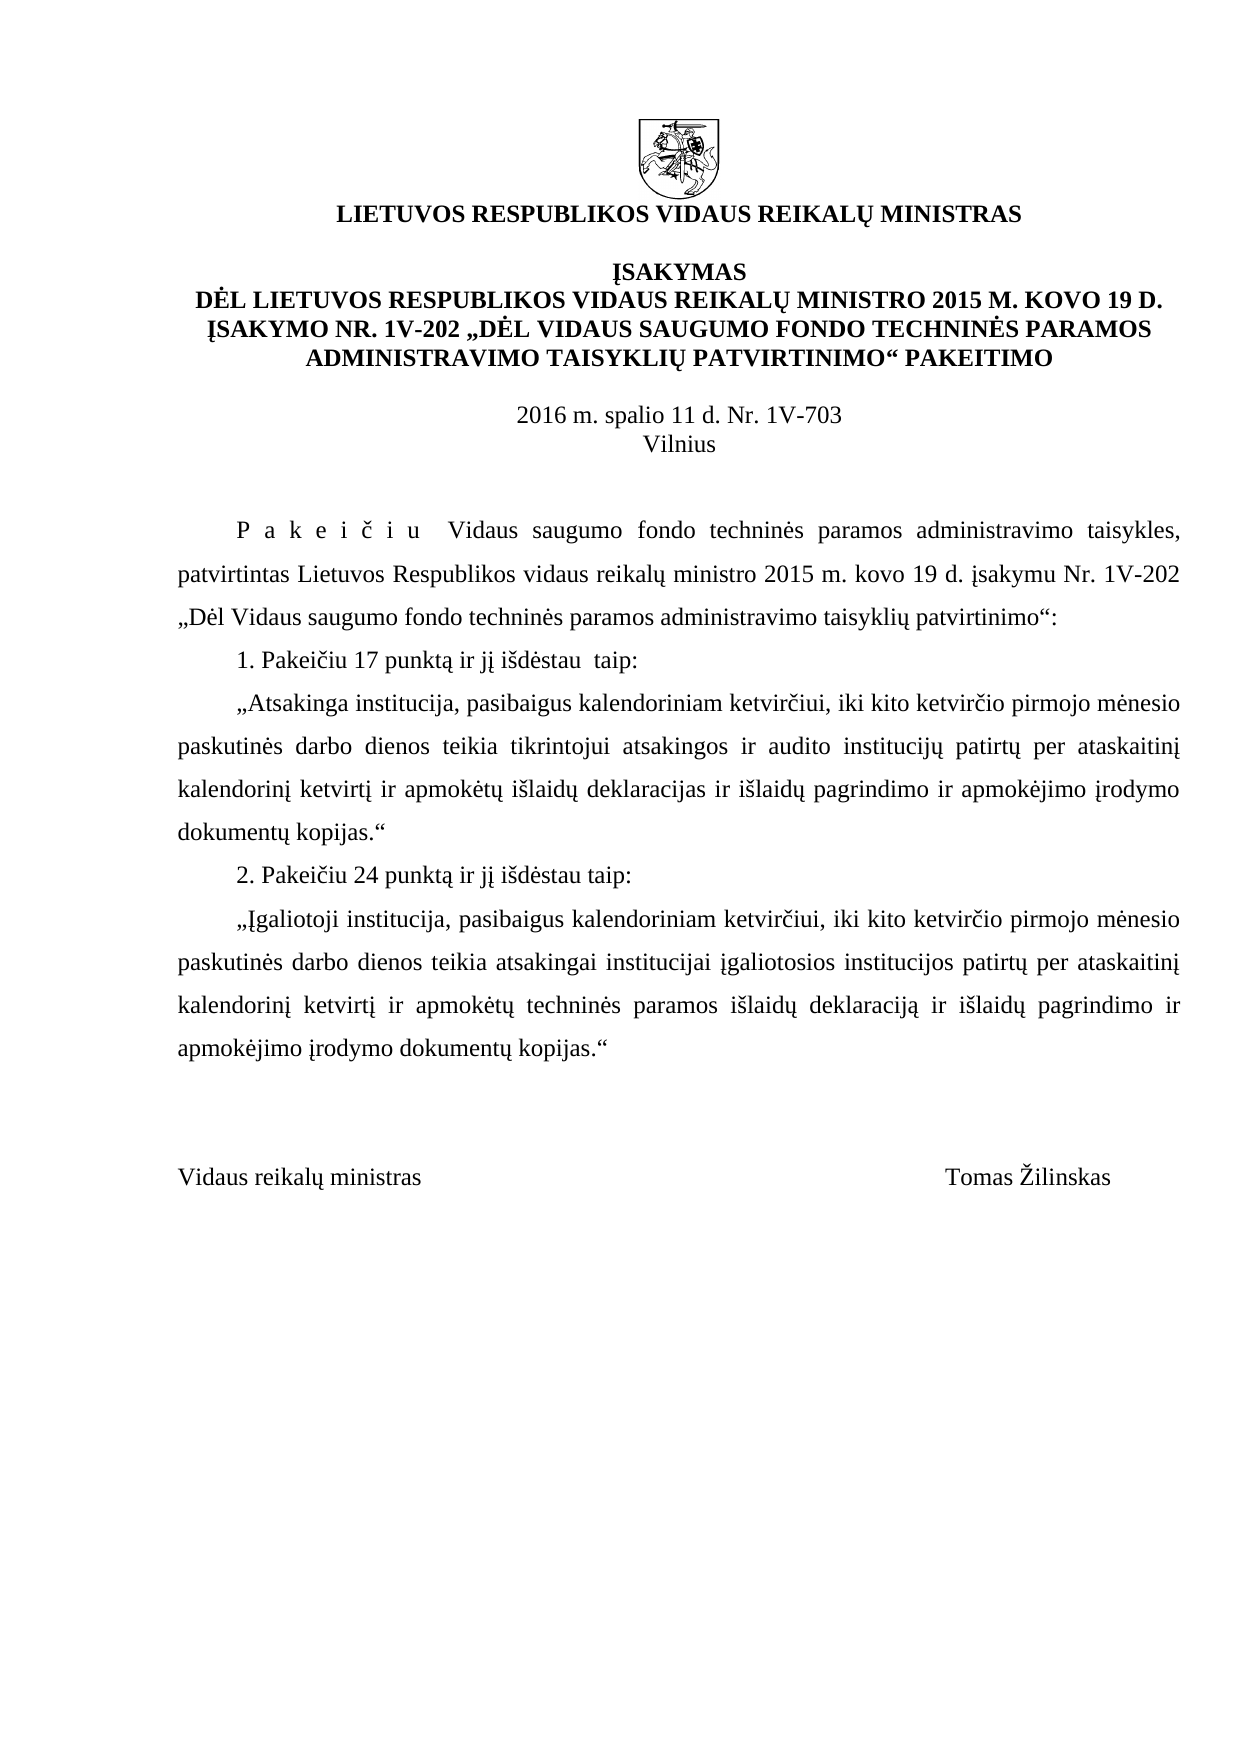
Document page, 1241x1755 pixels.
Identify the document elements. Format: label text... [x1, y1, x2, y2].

text ĮSAKYMAS [177, 257, 1181, 286]
text 1. Pakeičiu 17 punktą ir jį išdėstau taip: [177, 645, 1181, 674]
text DĖL LIETUVOS RESPUBLIKOS VIDAUS REIKALŲ MINISTRO 2015 M. KOVO 19 D. ĮSAKYMO NR. 1V-202 „DĖL VIDAUS SAUGUMO FONDO TECHNINĖS PARAMOS ADMINISTRAVIMO TAISYKLIŲ PATVIRTINIMO“ PAKEITIMO [177, 286, 1181, 372]
text P a k e i č i u Vidaus saugumo fondo techninės paramos administravimo taisykles, patvirtintas Lietuvos Respublikos vidaus reikalų ministro 2015 m. kovo 19 d. įsakymu Nr. 1V-202 „Dėl Vidaus saugumo fondo techninės paramos administravimo taisyklių patvirtinimo“: [177, 516, 1181, 631]
text Vilnius [177, 429, 1181, 458]
text 2016 m. spalio 11 d. Nr. 1V-703 [177, 401, 1181, 429]
text „Atsakinga institucija, pasibaigus kalendoriniam ketvirčiui, iki kito ketvirčio pirmojo mėnesio paskutinės darbo dienos teikia tikrintojui atsakingos ir audito institucijų patirtų per ataskaitinį kalendorinį ketvirtį ir apmokėtų išlaidų deklaracijas ir išlaidų pagrindimo ir apmokėjimo įrodymo dokumentų kopijas.“ [177, 688, 1181, 846]
text 2. Pakeičiu 24 punktą ir jį išdėstau taip: [236, 861, 1181, 889]
text Vidaus reikalų ministras Tomas Žilinskas [177, 1162, 1181, 1191]
text „Įgaliotoji institucija, pasibaigus kalendoriniam ketvirčiui, iki kito ketvirčio pirmojo mėnesio paskutinės darbo dienos teikia atsakingai institucijai įgaliotosios institucijos patirtų per ataskaitinį kalendorinį ketvirtį ir apmokėtų techninės paramos išlaidų deklaraciją ir išlaidų pagrindimo ir apmokėjimo įrodymo dokumentų kopijas.“ [177, 904, 1181, 1062]
text LIETUVOS RESPUBLIKOS VIDAUS REIKALŲ MINISTRAS [177, 199, 1181, 228]
